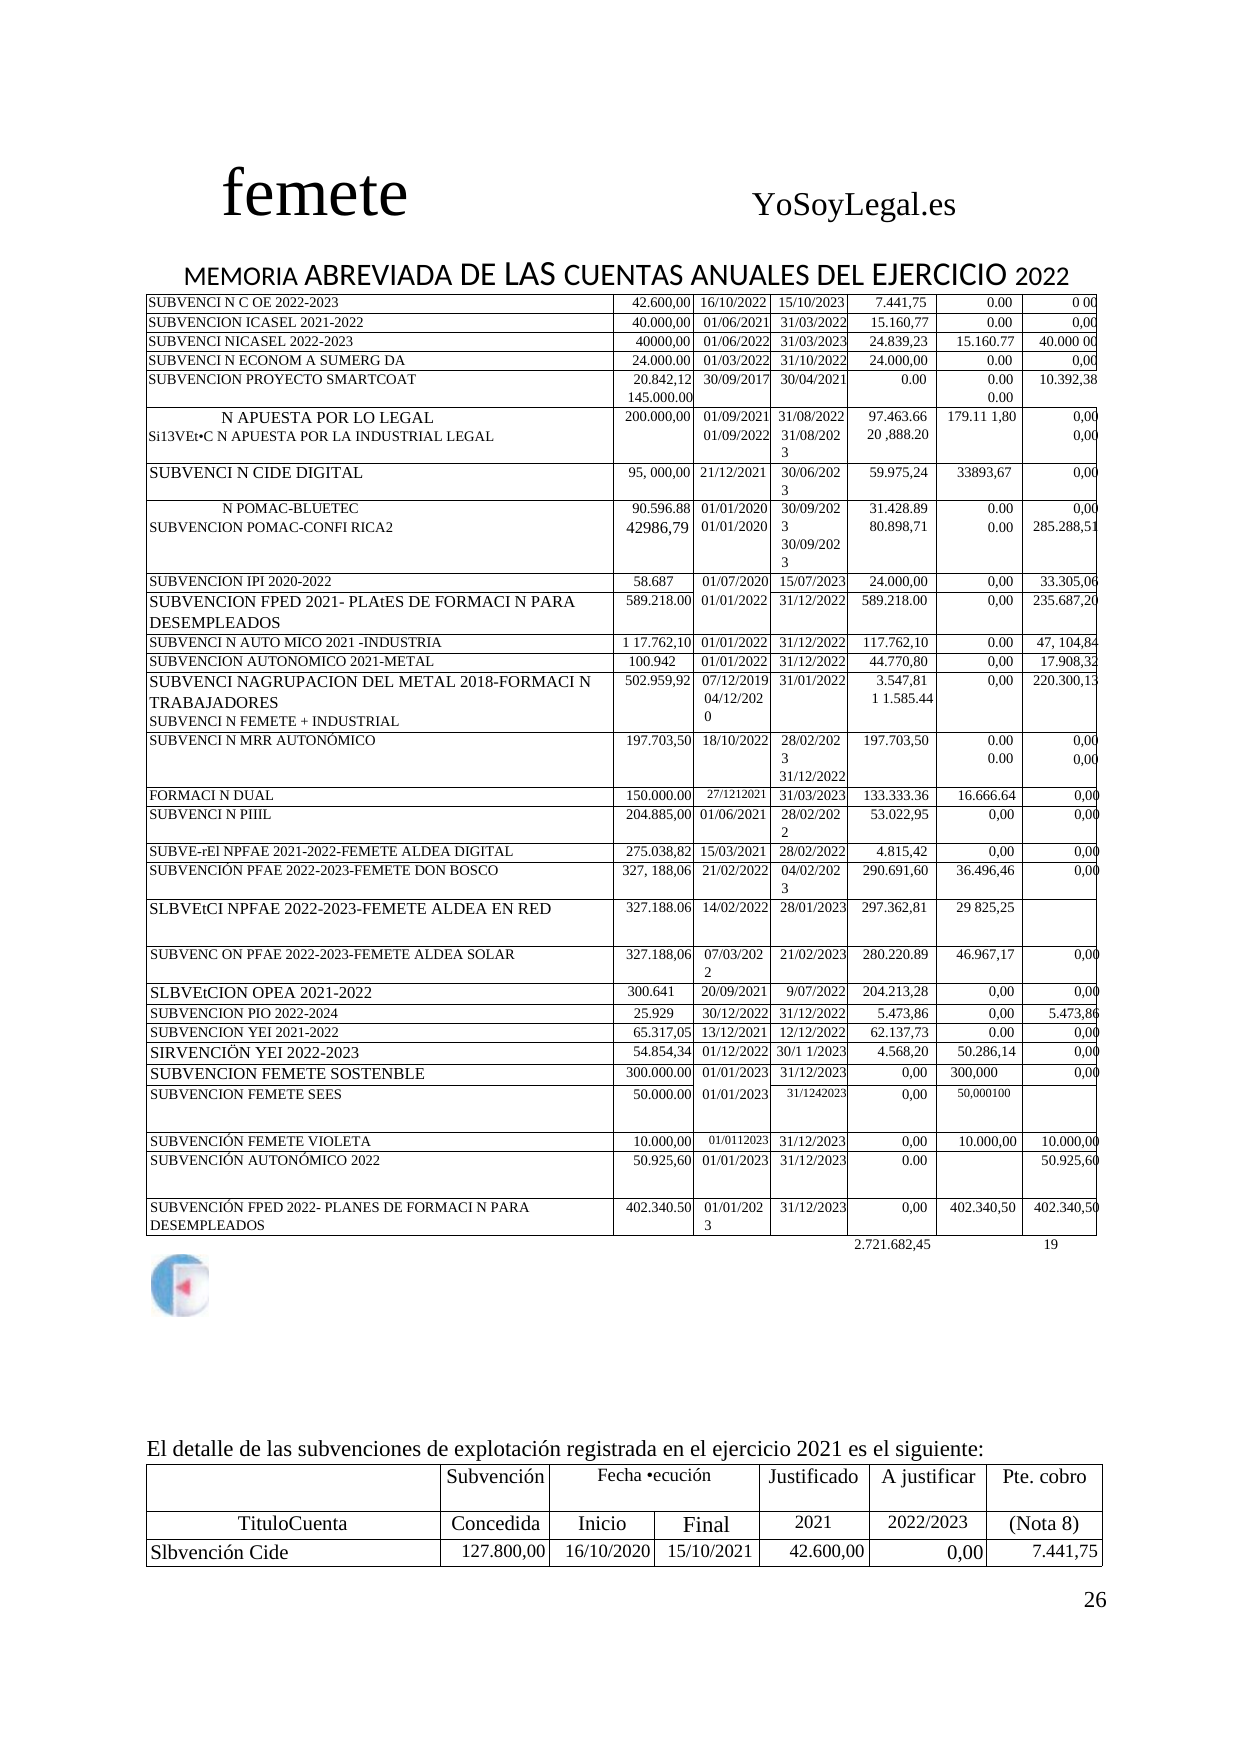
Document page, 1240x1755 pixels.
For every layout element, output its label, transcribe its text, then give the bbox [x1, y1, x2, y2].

table_cell 5.473,86 [848, 1005, 936, 1023]
table_cell 117.762,10 [848, 635, 936, 653]
table_cell 16.666.64 [937, 788, 1022, 806]
table_cell 10.000,00 [937, 1133, 1022, 1151]
table_cell 3.547,81 1 1.585.44 [848, 673, 936, 732]
table_cell 62.137,73 [848, 1024, 936, 1042]
table_cell 42.600,00 [614, 295, 693, 313]
table_cell 1 17.762,10 [614, 635, 693, 653]
table_cell (Nota 8) [987, 1512, 1102, 1539]
table_cell 0.00 [937, 295, 1022, 313]
table_cell 9/07/2022 [771, 984, 847, 1004]
table_cell 30/09/2023 30/09/2023 [771, 501, 847, 573]
table_cell 27/1212021 [694, 788, 770, 806]
table_cell 589.218.00 [848, 593, 936, 633]
table_cell 50.925,60 [1023, 1152, 1096, 1198]
table_cell 204.885,00 [614, 807, 693, 842]
table_cell 01/06/2022 [694, 333, 770, 351]
table_cell 40000,00 [614, 333, 693, 351]
table_header Fecha •ecución [550, 1465, 759, 1511]
table_cell 40.000,00 [614, 314, 693, 332]
table_cell 01/09/2021 01/09/2022 [694, 408, 770, 463]
table_header Pte. cobro [987, 1465, 1102, 1511]
table_cell 15/10/2021 [655, 1540, 759, 1566]
table_cell 0.00 0.00 [937, 501, 1022, 573]
table_cell 0.00 [937, 1024, 1022, 1042]
table_cell 0,00 [937, 807, 1022, 842]
table_cell 01/01/2022 [694, 635, 770, 653]
table_cell 0,00 [1023, 464, 1096, 500]
table_cell 01/01/2023 [694, 1085, 770, 1132]
table_cell SLBVEtCION OPEA 2021-2022 [147, 984, 613, 1004]
table_cell 04/02/2023 [771, 863, 847, 898]
table_cell 15/03/2021 [694, 844, 770, 862]
table_cell Concedida [441, 1512, 549, 1539]
table_cell 0,00 [848, 1199, 936, 1235]
table_cell 0,00 0,00 [1023, 733, 1096, 786]
table_cell 42.600,00 [760, 1540, 869, 1566]
table_cell 31/12/2022 [771, 593, 847, 633]
table_cell Final [655, 1512, 759, 1539]
table_cell 50,000100 [937, 1086, 1022, 1132]
table_cell 197.703,50 [848, 733, 936, 786]
table_cell Inicio [550, 1512, 654, 1539]
table_cell SUBVENCION YEI 2021-2022 [147, 1024, 613, 1042]
table_cell SUBVENCION IPI 2020-2022 [147, 574, 613, 592]
table_cell 44.770,80 [848, 654, 936, 672]
table_cell 150.000.00 [614, 788, 693, 806]
table_cell SUBVENCION FPED 2021- PLAtES DE FORMACI N PARA DESEMPLEADOS [147, 593, 613, 633]
table_cell 31/12/2023 [771, 1152, 847, 1198]
table_cell 31/12/2022 [771, 635, 847, 653]
table_cell 197.703,50 [614, 733, 693, 786]
table_cell 15/07/2023 [771, 574, 847, 592]
table_cell SUBVENCI N AUTO MICO 2021 -INDUSTRIA [147, 635, 613, 653]
table_cell 0,00 [1023, 844, 1096, 862]
table_cell 36.496,46 [937, 863, 1022, 898]
table_cell 327, 188,06 [614, 863, 693, 898]
table_cell 0,00 [1023, 788, 1096, 806]
table_cell 01/0112023 [694, 1133, 770, 1151]
table_cell 300,000 [937, 1065, 1022, 1085]
table_cell N POMAC-BLUETEC SUBVENCION POMAC-CONFI RICA2 [147, 501, 613, 573]
table_cell 10.000,00 [1023, 1133, 1096, 1151]
table_cell 297.362,81 [848, 900, 936, 946]
table_cell 30/04/2021 [771, 371, 847, 407]
table_cell 30/06/2023 [771, 464, 847, 500]
table_cell 31/08/2022 31/08/2023 [771, 408, 847, 463]
table_cell 28/02/2022 [771, 844, 847, 862]
table_cell 15.160,77 [848, 314, 936, 332]
table_cell 327.188.06 [614, 900, 693, 946]
table_cell 0,00 [937, 984, 1022, 1004]
table_cell 589.218.00 [614, 593, 693, 633]
table_cell 402.340,50 [937, 1199, 1022, 1235]
table_cell 30/09/2017 [694, 371, 770, 407]
table_cell 179.11 1,80 [937, 408, 1022, 463]
table_cell SUBVENCIÓN FPED 2022- PLANES DE FORMACI N PARA DESEMPLEADOS [147, 1199, 613, 1235]
table_cell 300.641 [614, 984, 693, 1004]
table_cell 402.340,50 [1023, 1199, 1096, 1235]
table_cell 25.929 [614, 1005, 693, 1023]
table_cell 20.842,12 145.000.00 [614, 371, 693, 407]
table_cell 0.00 [848, 1152, 936, 1198]
table_cell 31/12/2023 [771, 1199, 847, 1235]
table_cell 59.975,24 [848, 464, 936, 500]
table_cell 97.463.66 20 ,888.20 [848, 408, 936, 463]
table_cell 21/12/2021 [694, 464, 770, 500]
table_cell 31/12/2023 [771, 1133, 847, 1151]
table_cell 54.854,34 [614, 1043, 693, 1063]
table_cell [937, 1152, 1022, 1198]
table_cell 01/01/2023 [694, 1065, 770, 1085]
table_cell 0,00 [937, 654, 1022, 672]
table_cell 31/12/2023 [771, 1065, 847, 1085]
table_cell 50.000.00 [614, 1086, 693, 1132]
table_header [147, 1465, 440, 1511]
table_cell 7.441,75 [848, 295, 936, 313]
table_cell 15.160.77 [937, 333, 1022, 351]
table_cell 28/01/2023 [771, 900, 847, 946]
table_cell 290.691,60 [848, 863, 936, 898]
table_header Subvención [441, 1465, 549, 1511]
table_cell 275.038,82 [614, 844, 693, 862]
table_cell 280.220.89 [848, 947, 936, 982]
table_cell SUBVENCI N MRR AUTONÓMICO [147, 733, 613, 786]
table_cell 0.00 [937, 352, 1022, 370]
table_cell SUBVENCI NAGRUPACION DEL METAL 2018-FORMACI N TRABAJADORES SUBVENCI N FEMETE + INDUSTRIAL [147, 673, 613, 732]
table_cell SUBVENCION PROYECTO SMARTCOAT [147, 371, 613, 407]
table_cell SUBVENCIÓN AUTONÓMICO 2022 [147, 1152, 613, 1198]
table_cell SUBVE-rEl NPFAE 2021-2022-FEMETE ALDEA DIGITAL [147, 844, 613, 862]
table_cell 0,00 [937, 844, 1022, 862]
table_cell 33.305,06 [1023, 574, 1096, 592]
table_header A justificar [870, 1465, 986, 1511]
table_cell 01/06/2021 [694, 314, 770, 332]
table_cell 0,00 [1023, 947, 1096, 982]
table_cell 30/12/2022 [694, 1005, 770, 1023]
table_cell 327.188,06 [614, 947, 693, 982]
table_cell SUBVENCI NICASEL 2022-2023 [147, 333, 613, 351]
table_cell 0 00 [1023, 295, 1096, 313]
table_cell 50.925,60 [614, 1152, 693, 1198]
table_cell 2022/2023 [870, 1512, 986, 1539]
table_cell FORMACI N DUAL [147, 788, 613, 806]
table_cell 0,00 [937, 593, 1022, 633]
table_cell Slbvención Cide [147, 1540, 440, 1566]
table_cell 14/02/2022 [694, 900, 770, 946]
table_cell 30/1 1/2023 [771, 1043, 847, 1063]
table_cell 01/07/2020 [694, 574, 770, 592]
table_cell 31/12/2022 [771, 1005, 847, 1023]
table_cell TituloCuenta [147, 1512, 440, 1539]
table_cell 07/03/2022 [694, 947, 770, 982]
table_cell 17.908,32 [1023, 654, 1096, 672]
table_cell 0,00 [937, 1005, 1022, 1023]
table_cell 31/1242023 [771, 1086, 847, 1132]
table_cell 31/03/2023 [771, 333, 847, 351]
table_cell 31/12/2022 [771, 654, 847, 672]
table_cell 0,00 0,00 [1023, 408, 1096, 463]
table_cell 07/12/2019 04/12/2020 [694, 673, 770, 732]
table_cell 12/12/2022 [771, 1024, 847, 1042]
table_cell 01/01/2022 [694, 592, 770, 633]
table_cell 01/01/2020 01/01/2020 [694, 501, 770, 573]
table_cell 0,00 285.288,51 [1023, 501, 1096, 573]
table_header Justificado [760, 1465, 869, 1511]
table_cell SUBVENCION AUTONOMICO 2021-METAL [147, 654, 613, 672]
table_cell 0,00 [1023, 863, 1096, 898]
table_cell 10.000,00 [614, 1133, 693, 1151]
table_cell 0,00 [1023, 1065, 1096, 1085]
table_cell SUBVENCION ICASEL 2021-2022 [147, 314, 613, 332]
table_cell 16/10/2022 [694, 295, 770, 313]
table_cell 24.000.00 [614, 352, 693, 370]
table_cell 18/10/2022 [694, 733, 770, 786]
table_cell 58.687 [614, 574, 693, 592]
table_cell 0,00 [1023, 1043, 1096, 1063]
table_cell 90.596.88 42986,79 [614, 501, 693, 573]
table_cell 5.473,86 [1023, 1005, 1096, 1023]
table_cell SUBVENCI N ECONOM A SUMERG DA [147, 352, 613, 370]
table_cell 0,00 [1023, 1024, 1096, 1042]
table_cell N APUESTA POR LO LEGAL Si13VEt•C N APUESTA POR LA INDUSTRIAL LEGAL [147, 408, 613, 463]
table_cell 53.022,95 [848, 807, 936, 842]
table_cell 2021 [760, 1512, 869, 1539]
table_cell SUBVENCION FEMETE SOSTENBLE [147, 1065, 613, 1085]
table_cell 28/02/2023 31/12/2022 [771, 733, 847, 786]
text 2.721.682,45 19 [139, 1236, 1106, 1253]
table_cell 46.967,17 [937, 947, 1022, 982]
table_cell 21/02/2022 [694, 863, 770, 898]
table_cell 0.00 0.00 [937, 733, 1022, 786]
table_cell SUBVENC ON PFAE 2022-2023-FEMETE ALDEA SOLAR [147, 947, 613, 982]
table_cell SUBVENCI N PIIIL [147, 807, 613, 842]
table_cell 65.317,05 [614, 1024, 693, 1042]
table_cell 204.213,28 [848, 984, 936, 1004]
table_cell [1023, 1086, 1096, 1132]
table_cell 0,00 [1023, 352, 1096, 370]
table_cell 01/06/2021 [694, 807, 770, 842]
table_cell 01/01/2022 [694, 654, 770, 672]
table_cell SIRVENCIÖN YEI 2022-2023 [147, 1043, 613, 1063]
table_cell 0.00 [937, 314, 1022, 332]
table_cell 127.800,00 [441, 1540, 549, 1566]
table_cell 21/02/2023 [771, 947, 847, 982]
table_cell 502.959,92 [614, 673, 693, 732]
table_cell 0,00 [1023, 984, 1096, 1004]
table_cell 0.00 0.00 [937, 371, 1022, 407]
table_cell 7.441,75 [987, 1540, 1102, 1566]
table_cell SUBVENCI N C OE 2022-2023 [147, 295, 613, 313]
table_cell 31/03/2023 [771, 788, 847, 806]
table_cell 0,00 [1023, 314, 1096, 332]
table_cell 24.000,00 [848, 574, 936, 592]
table_cell 4.568,20 [848, 1043, 936, 1063]
table_cell 0,00 [870, 1540, 986, 1566]
table_cell 01/12/2022 [694, 1043, 770, 1063]
table_cell 28/02/2022 [771, 807, 847, 842]
table_cell 01/01/2023 [694, 1199, 770, 1235]
table_cell 47, 104,84 [1023, 635, 1096, 653]
text El detalle de las subvenciones de explotación registrada en el ejercicio 2021 es el siguiente: [146, 1435, 1106, 1462]
table_cell SUBVENCION PIO 2022-2024 [147, 1005, 613, 1023]
table_cell 100.942 [614, 654, 693, 672]
table_cell 220.300,13 [1023, 673, 1096, 732]
table_cell 24.000,00 [848, 352, 936, 370]
table_cell 31/10/2022 [771, 352, 847, 370]
table_cell 13/12/2021 [694, 1024, 770, 1042]
table_cell 0,00 [848, 1133, 936, 1151]
table_cell 29 825,25 [937, 900, 1022, 946]
table_cell 0.00 [848, 371, 936, 407]
table_cell [1023, 900, 1096, 946]
table_cell 95, 000,00 [614, 464, 693, 500]
table_cell 0,00 [1023, 807, 1096, 842]
table_cell SLBVEtCI NPFAE 2022-2023-FEMETE ALDEA EN RED [147, 900, 613, 946]
table_cell 0,00 [937, 574, 1022, 592]
table_cell 15/10/2023 [771, 295, 847, 313]
table_cell 10.392,38 [1023, 371, 1096, 407]
table_cell 0.00 [937, 635, 1022, 653]
table_cell 16/10/2020 [550, 1540, 654, 1566]
table_cell 31.428.89 80.898,71 [848, 501, 936, 573]
table_cell 0,00 [848, 1065, 936, 1085]
table_cell 20/09/2021 [694, 984, 770, 1004]
table_cell 0,00 [848, 1086, 936, 1132]
table_cell SUBVENCIÓN PFAE 2022-2023-FEMETE DON BOSCO [147, 863, 613, 898]
table_cell 200.000,00 [614, 408, 693, 463]
table_cell 4.815,42 [848, 844, 936, 862]
table_cell 31/01/2022 [771, 673, 847, 732]
table_cell 402.340.50 [614, 1199, 693, 1235]
table_cell 0,00 [937, 673, 1022, 732]
table_cell 01/01/2023 [694, 1152, 770, 1198]
table_cell 24.839,23 [848, 333, 936, 351]
table_cell SUBVENCION FEMETE SEES [147, 1086, 613, 1132]
table_cell 300.000.00 [614, 1065, 693, 1085]
table_cell 50.286,14 [937, 1043, 1022, 1063]
table_cell SUBVENCIÓN FEMETE VIOLETA [147, 1133, 613, 1151]
table_cell 235.687,20 [1023, 593, 1096, 633]
table_cell 40.000 00 [1023, 333, 1096, 351]
table_cell 01/03/2022 [694, 352, 770, 370]
table_cell 133.333.36 [848, 788, 936, 806]
table_cell 33893,67 [937, 464, 1022, 500]
table_cell SUBVENCI N CIDE DIGITAL [147, 464, 613, 500]
table_cell 31/03/2022 [771, 314, 847, 332]
